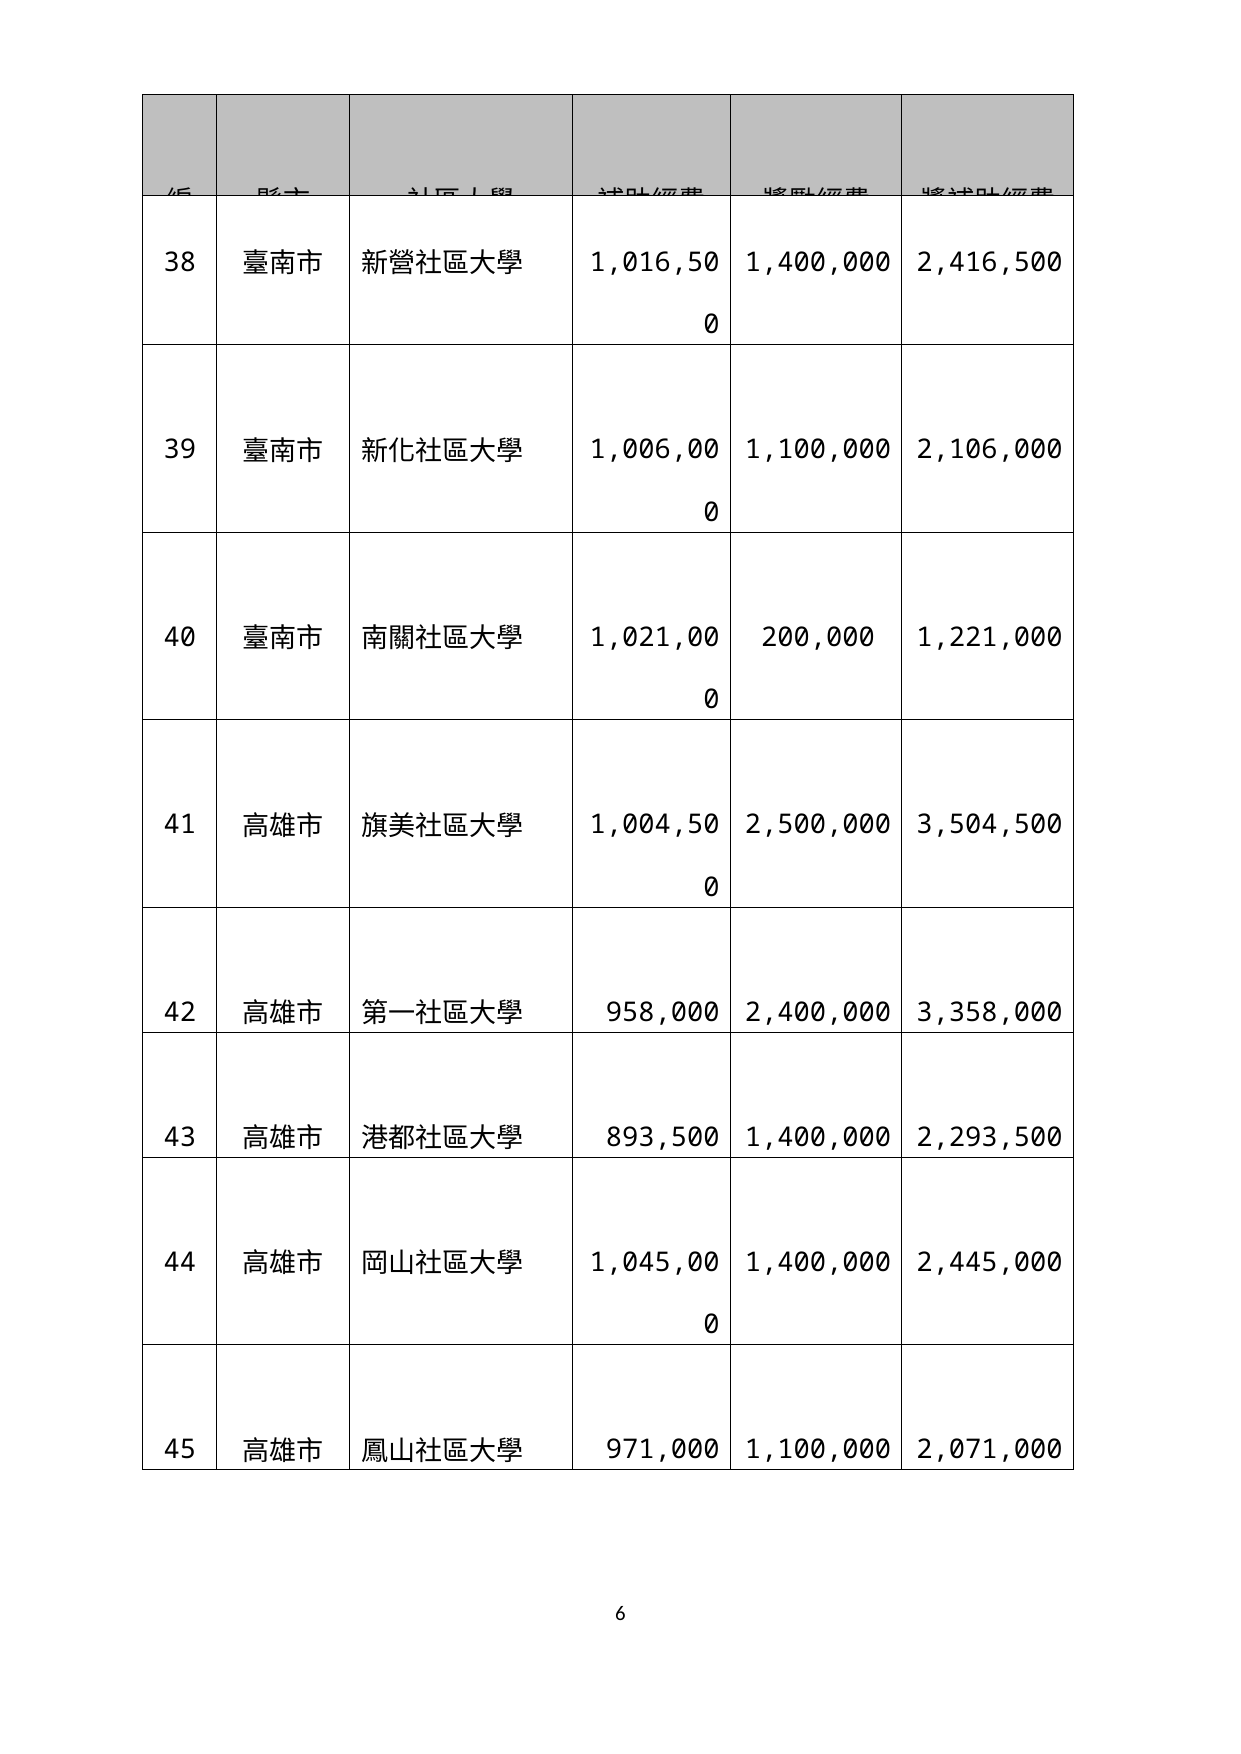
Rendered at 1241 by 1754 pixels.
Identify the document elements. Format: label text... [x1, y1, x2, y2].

table_cell 高雄市 [217, 908, 349, 1032]
table_cell 1,400,000 [731, 196, 901, 344]
table_cell 42 [143, 908, 216, 1032]
table_cell 臺南市 [217, 196, 349, 344]
table_cell 41 [143, 720, 216, 907]
table_cell 1,006,000 [573, 345, 730, 532]
table_cell 港都社區大學 [350, 1033, 572, 1157]
table_cell 1,400,000 [731, 1033, 901, 1157]
table_cell 旗美社區大學 [350, 720, 572, 907]
table_cell 高雄市 [217, 720, 349, 907]
table_cell 高雄市 [217, 1158, 349, 1344]
table_cell 2,400,000 [731, 908, 901, 1032]
table_cell 2,500,000 [731, 720, 901, 907]
table_cell 臺南市 [217, 533, 349, 719]
table_header [143, 95, 216, 195]
table_header [731, 95, 901, 195]
table_cell 1,016,500 [573, 196, 730, 344]
table_cell 2,445,000 [902, 1158, 1073, 1344]
table_cell 3,358,000 [902, 908, 1073, 1032]
table_cell 第一社區大學 [350, 908, 572, 1032]
table_cell 岡山社區大學 [350, 1158, 572, 1344]
table_cell 44 [143, 1158, 216, 1344]
table_cell 2,293,500 [902, 1033, 1073, 1157]
table_cell 南關社區大學 [350, 533, 572, 719]
table_cell 45 [143, 1345, 216, 1469]
table_cell 971,000 [573, 1345, 730, 1469]
table_cell 1,221,000 [902, 533, 1073, 719]
table_cell 43 [143, 1033, 216, 1157]
table_cell 1,100,000 [731, 1345, 901, 1469]
table_cell 1,004,500 [573, 720, 730, 907]
table_cell 38 [143, 196, 216, 344]
table_cell 958,000 [573, 908, 730, 1032]
table_cell 39 [143, 345, 216, 532]
table_cell 1,045,000 [573, 1158, 730, 1344]
table_cell 高雄市 [217, 1033, 349, 1157]
table_cell 臺南市 [217, 345, 349, 532]
table_cell 40 [143, 533, 216, 719]
table_cell 1,021,000 [573, 533, 730, 719]
table_cell 3,504,500 [902, 720, 1073, 907]
table_cell 1,400,000 [731, 1158, 901, 1344]
table_header [350, 95, 572, 195]
table_header [902, 95, 1073, 195]
table_cell 新化社區大學 [350, 345, 572, 532]
table_cell 2,071,000 [902, 1345, 1073, 1469]
table_cell 893,500 [573, 1033, 730, 1157]
table_cell 200,000 [731, 533, 901, 719]
table_header [573, 95, 730, 195]
table_cell 1,100,000 [731, 345, 901, 532]
table_cell 鳳山社區大學 [350, 1345, 572, 1469]
table_cell 2,416,500 [902, 196, 1073, 344]
table_cell 高雄市 [217, 1345, 349, 1469]
table_cell 新營社區大學 [350, 196, 572, 344]
table_cell 2,106,000 [902, 345, 1073, 532]
table_header [217, 95, 349, 195]
